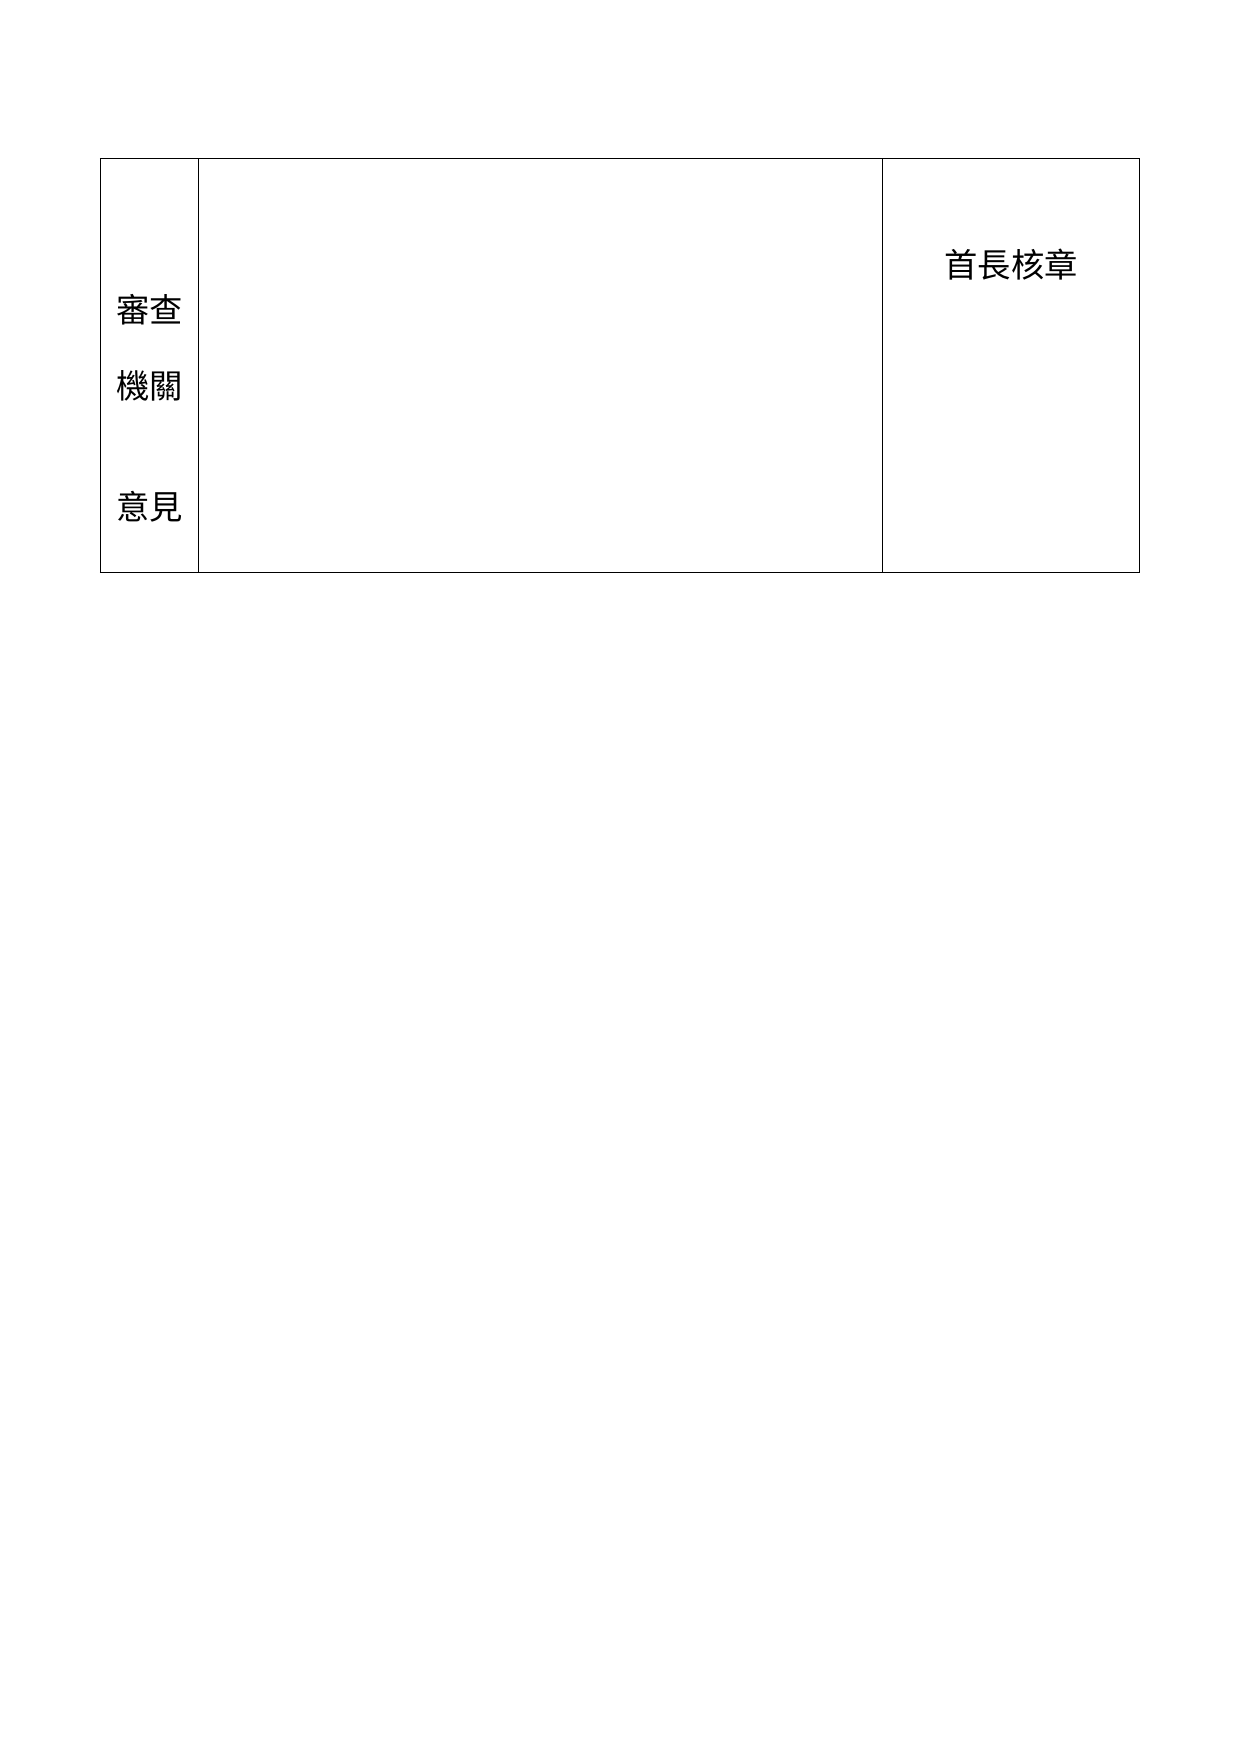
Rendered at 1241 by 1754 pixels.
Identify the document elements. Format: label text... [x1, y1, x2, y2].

table_cell 審查 機關 意見 [101, 159, 198, 572]
table_cell 首長核章 [883, 159, 1139, 572]
table_cell [199, 159, 882, 572]
